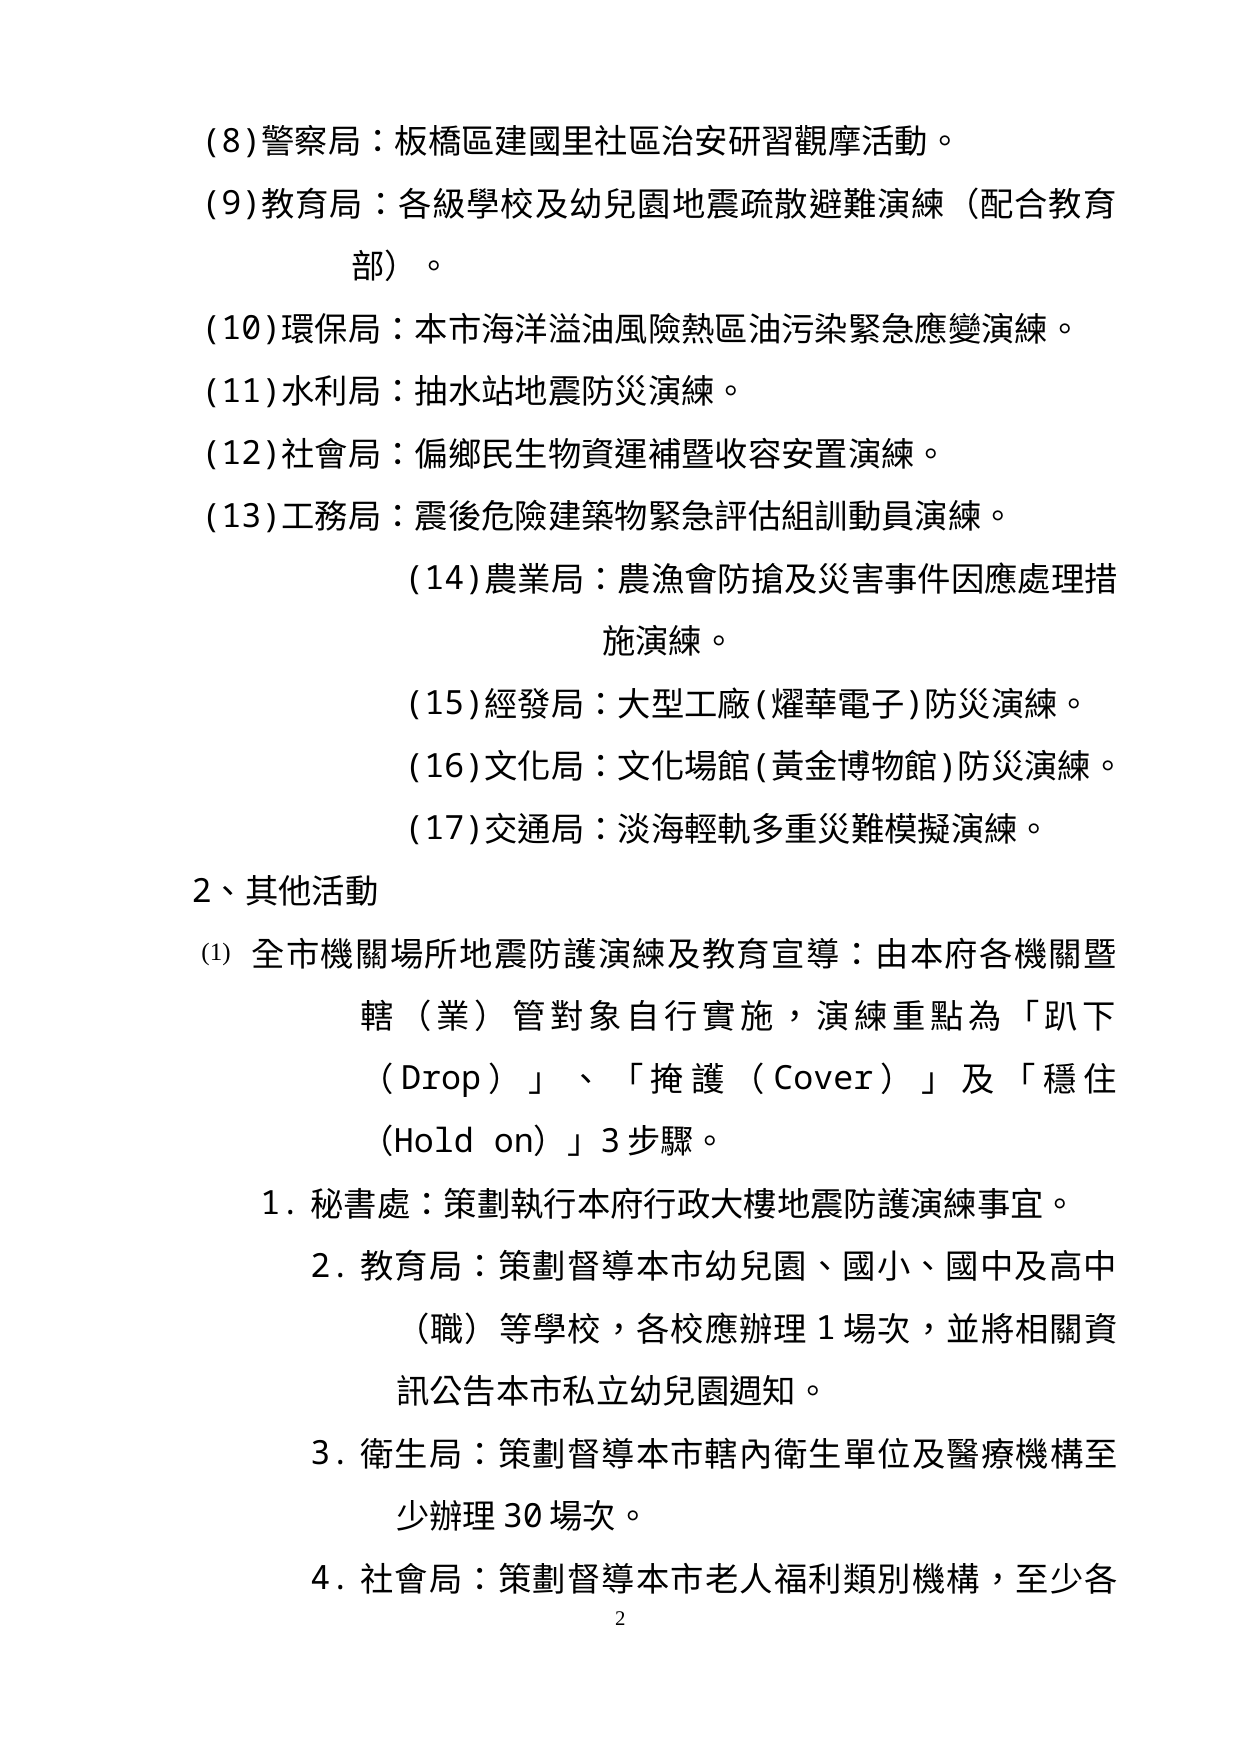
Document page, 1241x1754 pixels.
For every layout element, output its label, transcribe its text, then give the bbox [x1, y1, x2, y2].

list 交通局：淡海輕軌多重災難模擬演練。 [404, 785, 1117, 847]
list 經發局：大型工廠(燿華電子)防災演練。 [404, 660, 1117, 722]
list 秘書處：策劃執行本府行政大樓地震防護演練事宜。 [148, 1160, 1117, 1222]
list 文化局：文化場館(黃金博物館)防災演練。 [404, 722, 1117, 785]
list 教育局：策劃督導本市幼兒園、國小、國中及高中（職）等學校，各校應辦理1場次，並將相關資訊公告本市私立幼兒園週知。 [310, 1222, 1117, 1410]
list 環保局：本市海洋溢油風險熱區油污染緊急應變演練。 [201, 285, 1117, 347]
list 全市機關場所地震防護演練及教育宣導：由本府各機關暨轄（業）管對象自行實施，演練重點為「趴下（Drop）」、「掩護（Cover）」及「穩住（Hold on）」3步驟。 [201, 910, 1117, 1160]
list 社會局：策劃督導本市老人福利類別機構，至少各 [310, 1535, 1117, 1597]
list 工務局：震後危險建築物緊急評估組訓動員演練。 [201, 472, 1117, 535]
list 警察局：板橋區建國里社區治安研習觀摩活動。 [201, 97, 1117, 160]
list 教育局：各級學校及幼兒園地震疏散避難演練（配合教育部）。 [201, 160, 1117, 285]
list 水利局：抽水站地震防災演練。 [201, 347, 1117, 410]
list 衛生局：策劃督導本市轄內衛生單位及醫療機構至少辦理30場次。 [310, 1410, 1117, 1535]
list 農業局：農漁會防搶及災害事件因應處理措施演練。 [404, 535, 1117, 660]
list 社會局：偏鄉民生物資運補暨收容安置演練。 [201, 410, 1117, 472]
list 其他活動 [191, 847, 1092, 910]
